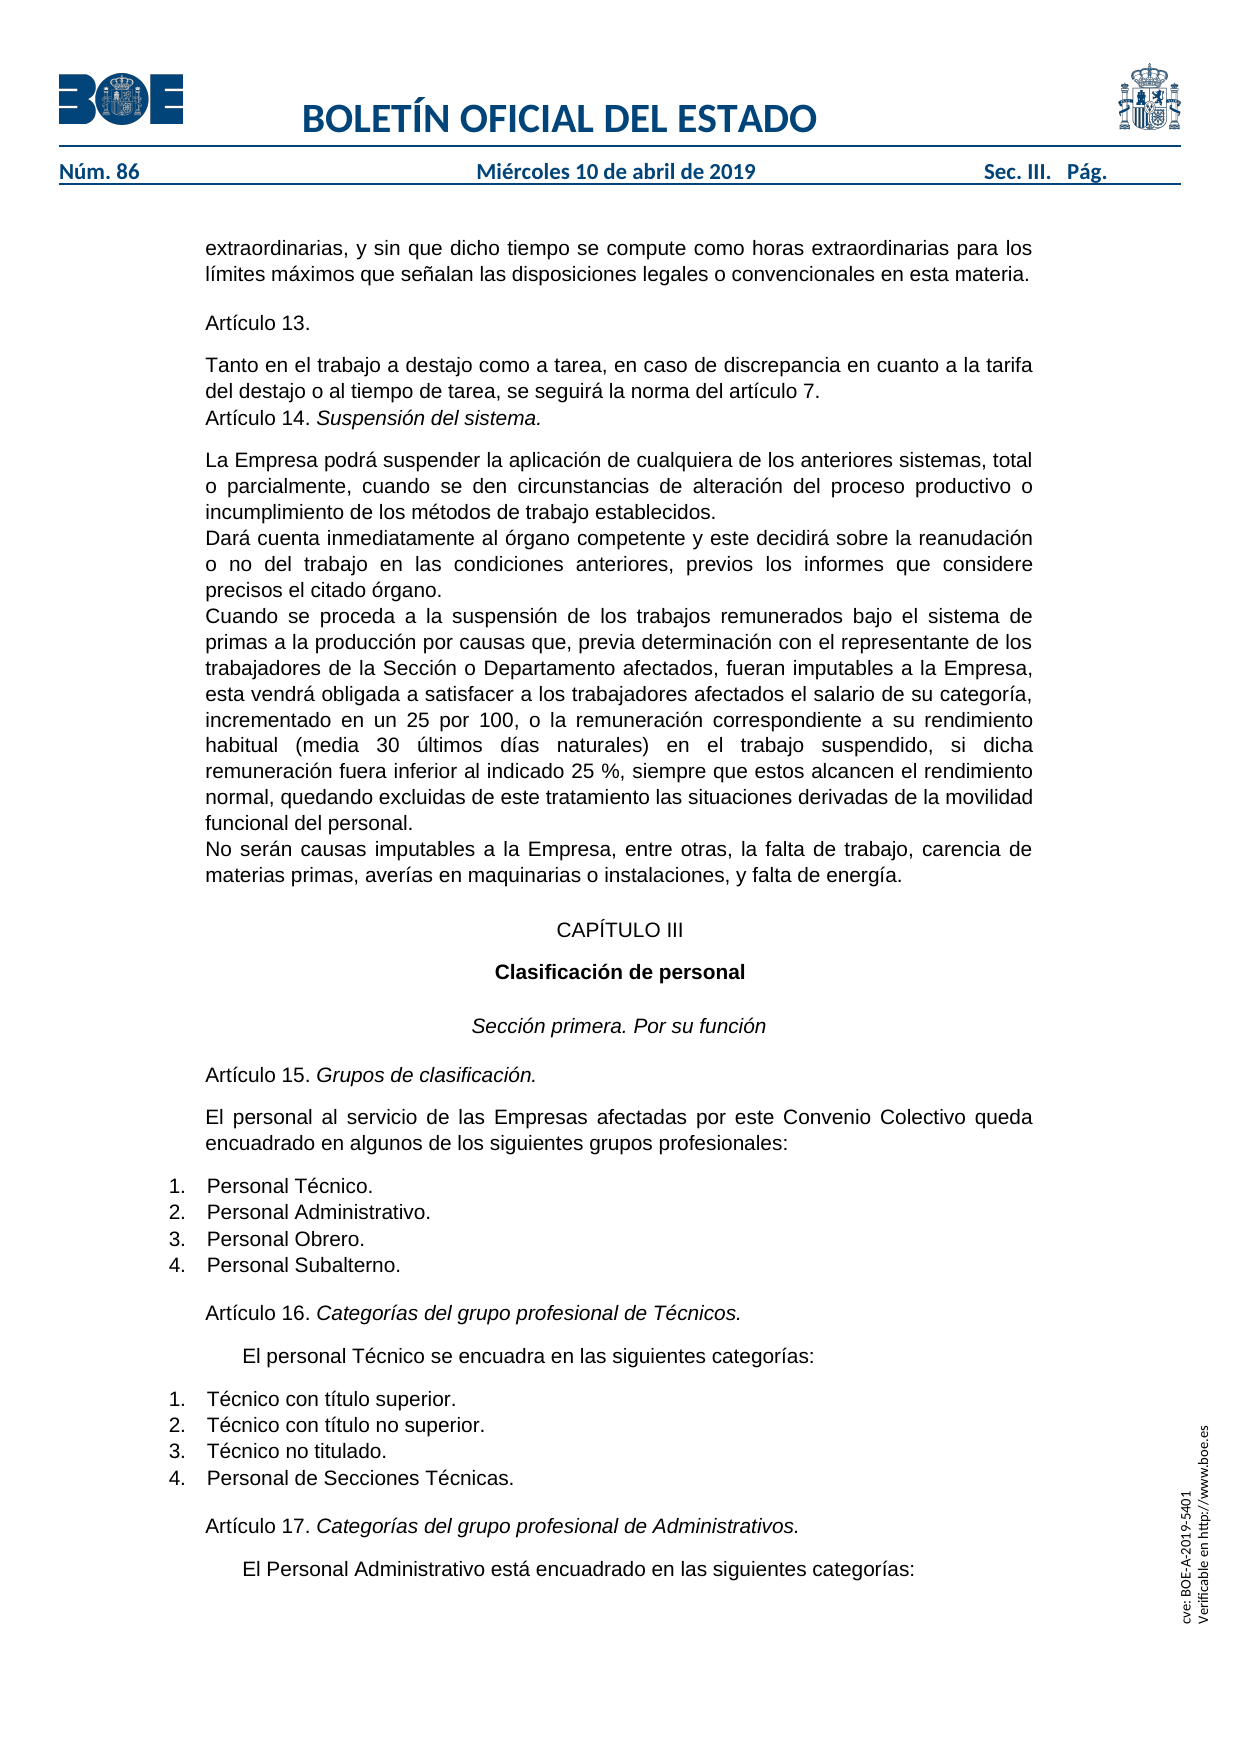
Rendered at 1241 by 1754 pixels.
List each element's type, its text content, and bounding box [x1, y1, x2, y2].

list Personal Técnico. [168, 1174, 1034, 1198]
text Artículo 15. Grupos de clasificación. [205, 1062, 1034, 1086]
subtitle Clasificación de personal [207, 960, 1033, 984]
text El Personal Administrativo está encuadrado en las siguientes categorías: [242, 1557, 1034, 1581]
text Artículo 17. Categorías del grupo profesional de Administrativos. [205, 1514, 1034, 1538]
text Artículo 14. Suspensión del sistema. [205, 405, 1034, 429]
list Personal Obrero. [168, 1226, 1034, 1250]
list Personal de Secciones Técnicas. [168, 1465, 1034, 1489]
text El personal Técnico se encuadra en las siguientes categorías: [242, 1344, 1034, 1368]
text extraordinarias, y sin que dicho tiempo se compute como horas extraordinarias para los límites máximos que señalan las disposiciones legales o convencionales en esta materia. [205, 236, 1034, 286]
text Cuando se proceda a la suspensión de los trabajos remunerados bajo el sistema de primas a la producción por causas que, previa determinación con el representante de los trabajadores de la Sección o Departamento afectados, fueran imputables a la Empresa, esta vendrá obligada a satisfacer a los trabajadores afectados el salario de su categoría, incrementado en un 25 por 100, o la remuneración correspondiente a su rendimiento habitual (media 30 últimos días naturales) en el trabajo suspendido, si dicha remuneración fuera inferior al indicado 25 %, siempre que estos alcancen el rendimiento normal, quedando excluidas de este tratamiento las situaciones derivadas de la movilidad funcional del personal. [205, 604, 1034, 835]
list Técnico con título superior. [168, 1386, 1034, 1410]
list Técnico no titulado. [168, 1439, 1034, 1463]
text Dará cuenta inmediatamente al órgano competente y este decidirá sobre la reanudación o no del trabajo en las condiciones anteriores, previos los informes que considere precisos el citado órgano. [205, 526, 1034, 602]
list Técnico con título no superior. [168, 1413, 1034, 1437]
list Personal Subalterno. [168, 1253, 1034, 1277]
text Artículo 16. Categorías del grupo profesional de Técnicos. [205, 1301, 1034, 1325]
text No serán causas imputables a la Empresa, entre otras, la falta de trabajo, carencia de materias primas, averías en maquinarias o instalaciones, y falta de energía. [205, 837, 1034, 887]
text La Empresa podrá suspender la aplicación de cualquiera de los anteriores sistemas, total o parcialmente, cuando se den circunstancias de alteración del proceso productivo o incumplimiento de los métodos de trabajo establecidos. [205, 448, 1034, 524]
subtitle Sección primera. Por su función [207, 1014, 1033, 1038]
text CAPÍTULO III [211, 917, 1029, 941]
text El personal al servicio de las Empresas afectadas por este Convenio Colectivo queda encuadrado en algunos de los siguientes grupos profesionales: [205, 1105, 1034, 1155]
text Tanto en el trabajo a destajo como a tarea, en caso de discrepancia en cuanto a la tarifa del destajo o al tiempo de tarea, se seguirá la norma del artículo 7. [205, 353, 1034, 403]
list Personal Administrativo. [168, 1200, 1034, 1224]
text Artículo 13. [205, 311, 1034, 334]
